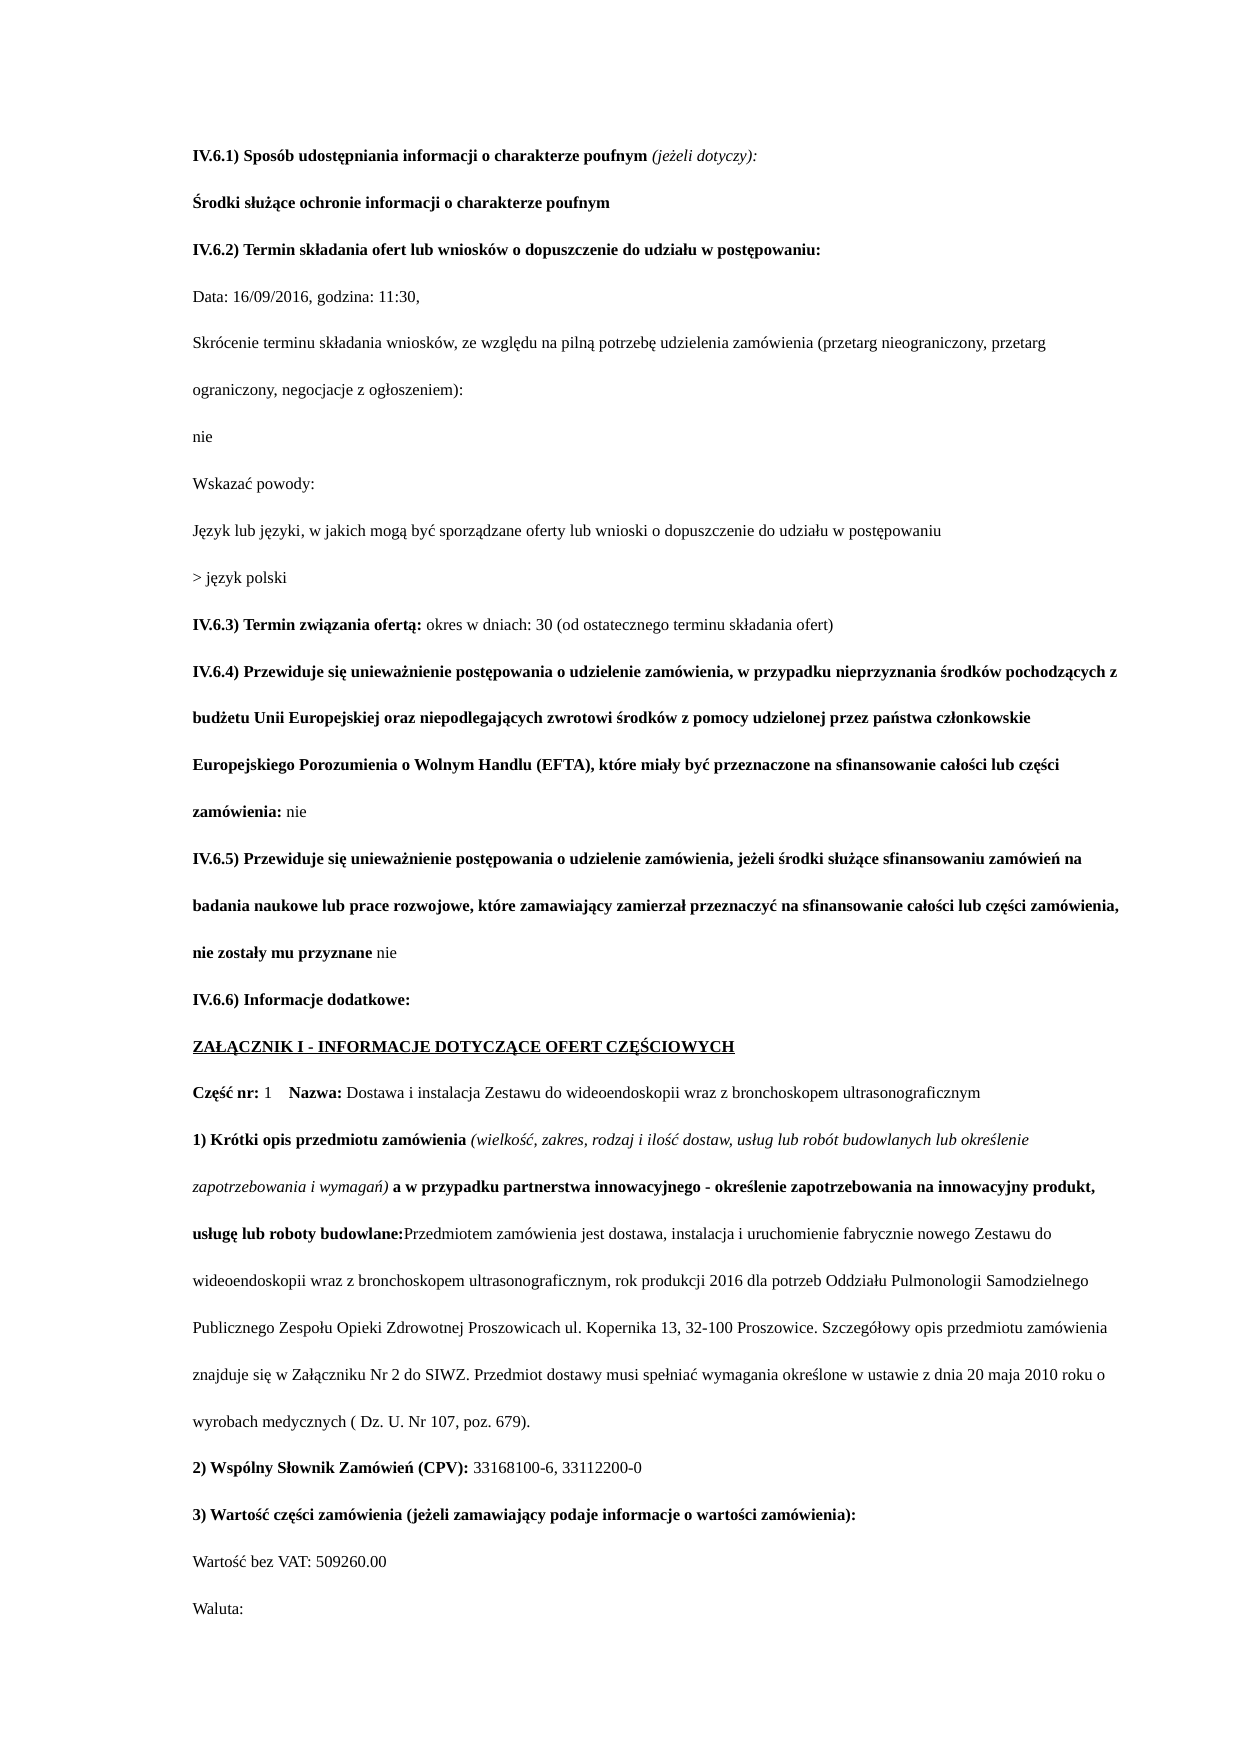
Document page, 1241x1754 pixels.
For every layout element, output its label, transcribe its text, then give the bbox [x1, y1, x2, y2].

text Część nr: 1 Nazwa: Dostawa i instalacja Zestawu do wideoendoskopii wraz z bronchoskopem ultrasonograficznym [192, 1056, 1123, 1102]
text 1) Krótki opis przedmiotu zamówienia (wielkość, zakres, rodzaj i ilość dostaw, usług lub robót budowlanych lub określenie zapotrzebowania i wymagań) a w przypadku partnerstwa innowacyjnego - określenie zapotrzebowania na innowacyjny produkt, usługę lub roboty budowlane:Przedmiotem zamówienia jest dostawa, instalacja i uruchomienie fabrycznie nowego Zestawu do wideoendoskopii wraz z bronchoskopem ultrasonograficznym, rok produkcji 2016 dla potrzeb Oddziału Pulmonologii Samodzielnego Publicznego Zespołu Opieki Zdrowotnej Proszowicach ul. Kopernika 13, 32-100 Proszowice. Szczegółowy opis przedmiotu zamówienia znajduje się w Załączniku Nr 2 do SIWZ. Przedmiot dostawy musi spełniać wymagania określone w ustawie z dnia 20 maja 2010 roku o wyrobach medycznych ( Dz. U. Nr 107, poz. 679). 2) Wspólny Słownik Zamówień (CPV): 33168100-6, 33112200-0 3) Wartość części zamówienia (jeżeli zamawiający podaje informacje o wartości zamówienia): Wartość bez VAT: 509260.00 Waluta: [192, 1102, 1123, 1618]
text ZAŁĄCZNIK I - INFORMACJE DOTYCZĄCE OFERT CZĘŚCIOWYCH [192, 1009, 1123, 1056]
text IV.6.1) Sposób udostępniania informacji o charakterze poufnym (jeżeli dotyczy): Środki służące ochronie informacji o charakterze poufnym IV.6.2) Termin składania ofert lub wniosków o dopuszczenie do udziału w postępowaniu: Data: 16/09/2016, godzina: 11:30, Skrócenie terminu składania wniosków, ze względu na pilną potrzebę udzielenia zamówienia (przetarg nieograniczony, przetarg ograniczony, negocjacje z ogłoszeniem): nie Wskazać powody: Język lub języki, w jakich mogą być sporządzane oferty lub wnioski o dopuszczenie do udziału w postępowaniu > język polski IV.6.3) Termin związania ofertą: okres w dniach: 30 (od ostatecznego terminu składania ofert) IV.6.4) Przewiduje się unieważnienie postępowania o udzielenie zamówienia, w przypadku nieprzyznania środków pochodzących z budżetu Unii Europejskiej oraz niepodlegających zwrotowi środków z pomocy udzielonej przez państwa członkowskie Europejskiego Porozumienia o Wolnym Handlu (EFTA), które miały być przeznaczone na sfinansowanie całości lub części zamówienia: nie IV.6.5) Przewiduje się unieważnienie postępowania o udzielenie zamówienia, jeżeli środki służące sfinansowaniu zamówień na badania naukowe lub prace rozwojowe, które zamawiający zamierzał przeznaczyć na sfinansowanie całości lub części zamówienia, nie zostały mu przyznane nie IV.6.6) Informacje dodatkowe: [192, 118, 1123, 1009]
